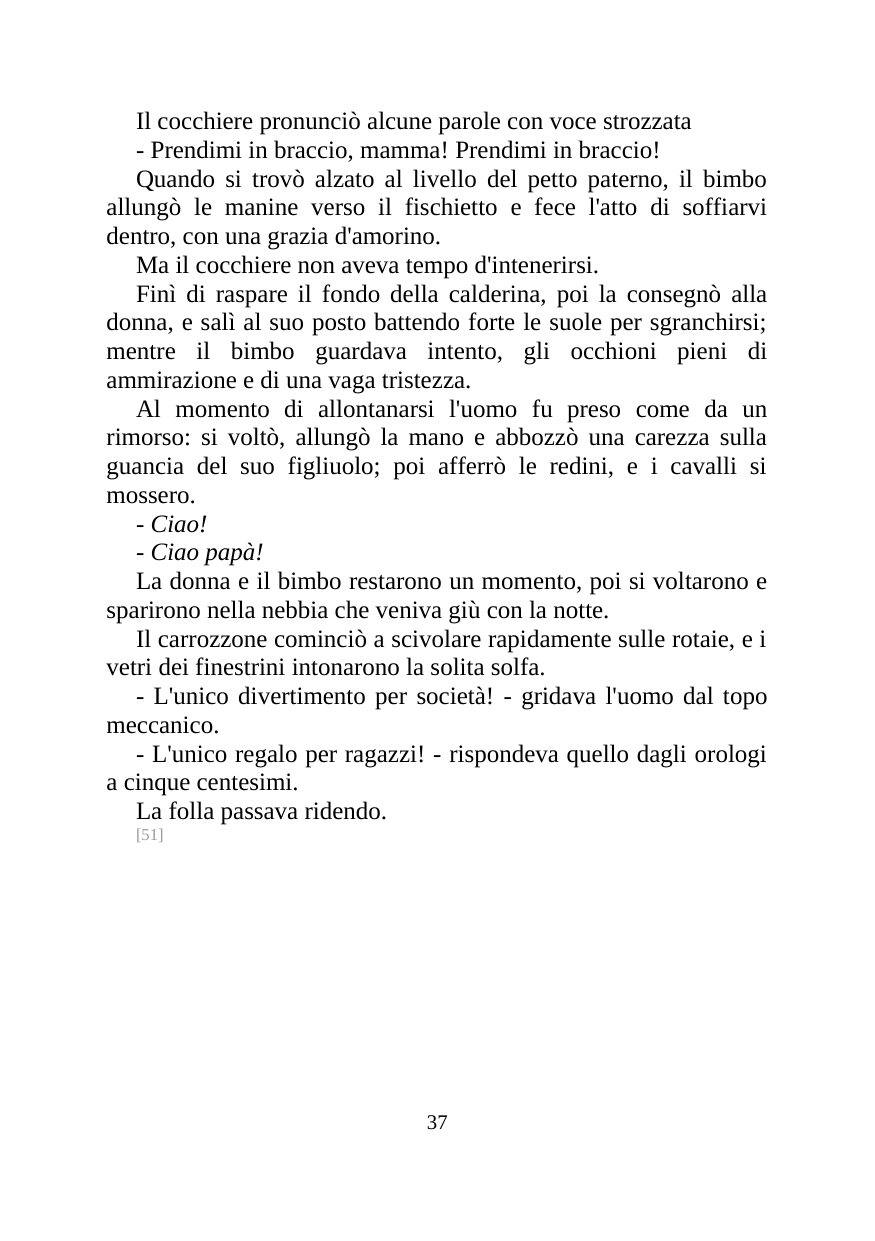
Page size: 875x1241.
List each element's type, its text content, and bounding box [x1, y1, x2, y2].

text Finì di raspare il fondo della calderina, poi la consegnò alla donna, e salì al suo posto battendo forte le suole per sgranchirsi; mentre il bimbo guardava intento, gli occhioni pieni di ammirazione e di una vaga tristezza. [106, 279, 768, 394]
text - Ciao! [106, 509, 768, 537]
text La donna e il bimbo restarono un momento, poi si voltarono e sparirono nella nebbia che veniva giù con la notte. [106, 566, 768, 624]
text - Ciao papà! [106, 537, 768, 566]
text Al momento di allontanarsi l'uomo fu preso come da un rimorso: si voltò, allungò la mano e abbozzò una carezza sulla guancia del suo figliuolo; poi afferrò le redini, e i cavalli si mossero. [106, 394, 768, 509]
text [51] [106, 825, 136, 844]
text - Prendimi in braccio, mamma! Prendimi in braccio! [106, 135, 768, 164]
text Ma il cocchiere non aveva tempo d'intenerirsi. [106, 250, 768, 279]
text - L'unico divertimento per società! - gridava l'uomo dal topo meccanico. [106, 681, 768, 739]
text Il carrozzone cominciò a scivolare rapidamente sulle rotaie, e i vetri dei finestrini intonarono la solita solfa. [106, 624, 768, 681]
text Il cocchiere pronunciò alcune parole con voce strozzata [106, 106, 768, 135]
text [51] [164, 825, 768, 844]
text La folla passava ridendo. [106, 796, 768, 825]
text - L'unico regalo per ragazzi! - rispondeva quello dagli orologi a cinque centesimi. [106, 739, 768, 796]
text Quando si trovò alzato al livello del petto paterno, il bimbo allungò le manine verso il fischietto e fece l'atto di soffiarvi dentro, con una grazia d'amorino. [106, 164, 768, 250]
